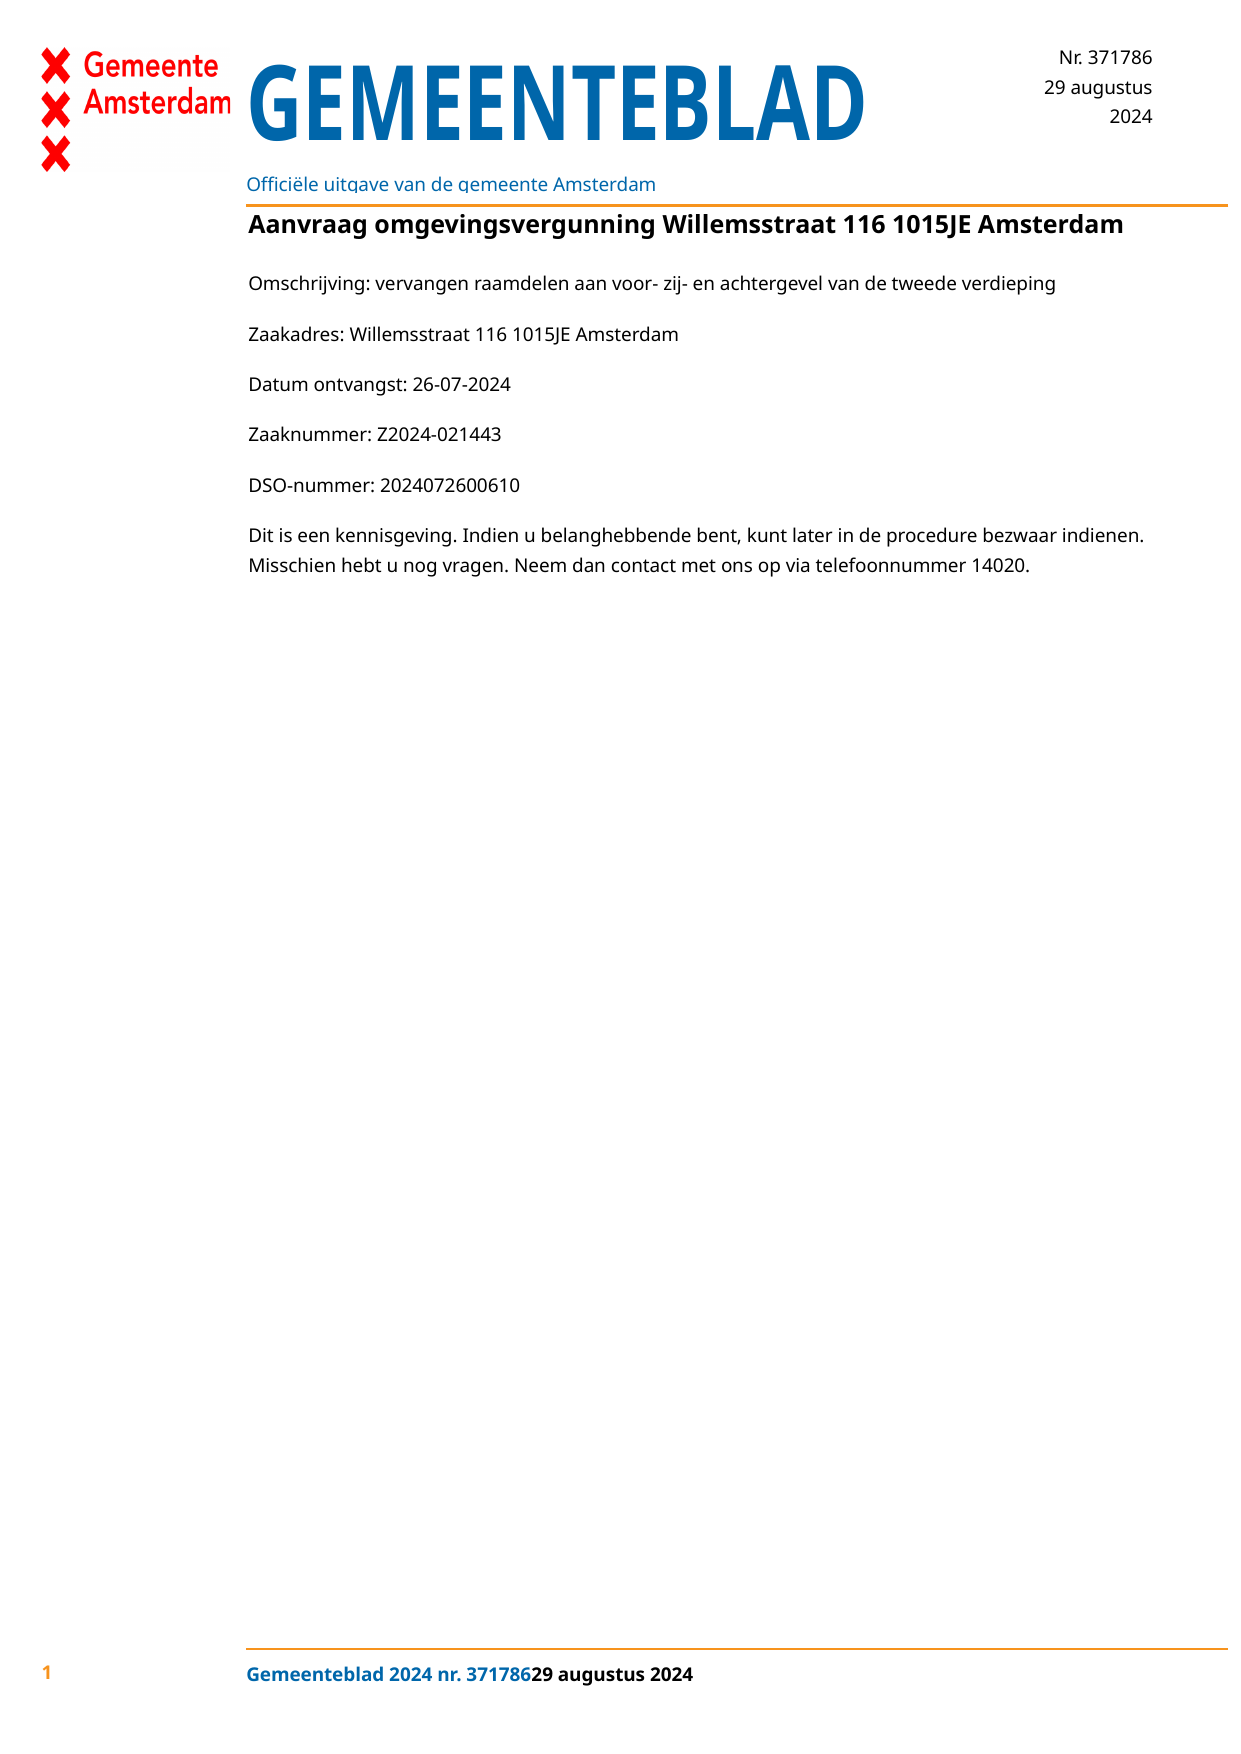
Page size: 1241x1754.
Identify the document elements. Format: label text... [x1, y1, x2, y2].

text Omschrijving: vervangen raamdelen aan voor- zij- en achtergevel van de tweede verdieping [248, 270, 1152, 296]
text Datum ontvangst: 26-07-2024 [248, 371, 1152, 397]
text Zaakadres: Willemsstraat 116 1015JE Amsterdam [248, 321, 1152, 346]
picture [41, 47, 231, 172]
text Aanvraag omgevingsvergunning Willemsstraat 116 1015JE Amsterdam [248, 207, 1152, 241]
text Zaaknummer: Z2024-021443 [248, 422, 1152, 447]
text Dit is een kennisgeving. Indien u belanghebbende bent, kunt later in de procedure bezwaar indienen. Misschien hebt u nog vragen. Neem dan contact met ons op via telefoonnummer 14020. [248, 522, 1152, 578]
text DSO-nummer: 2024072600610 [248, 472, 1152, 498]
